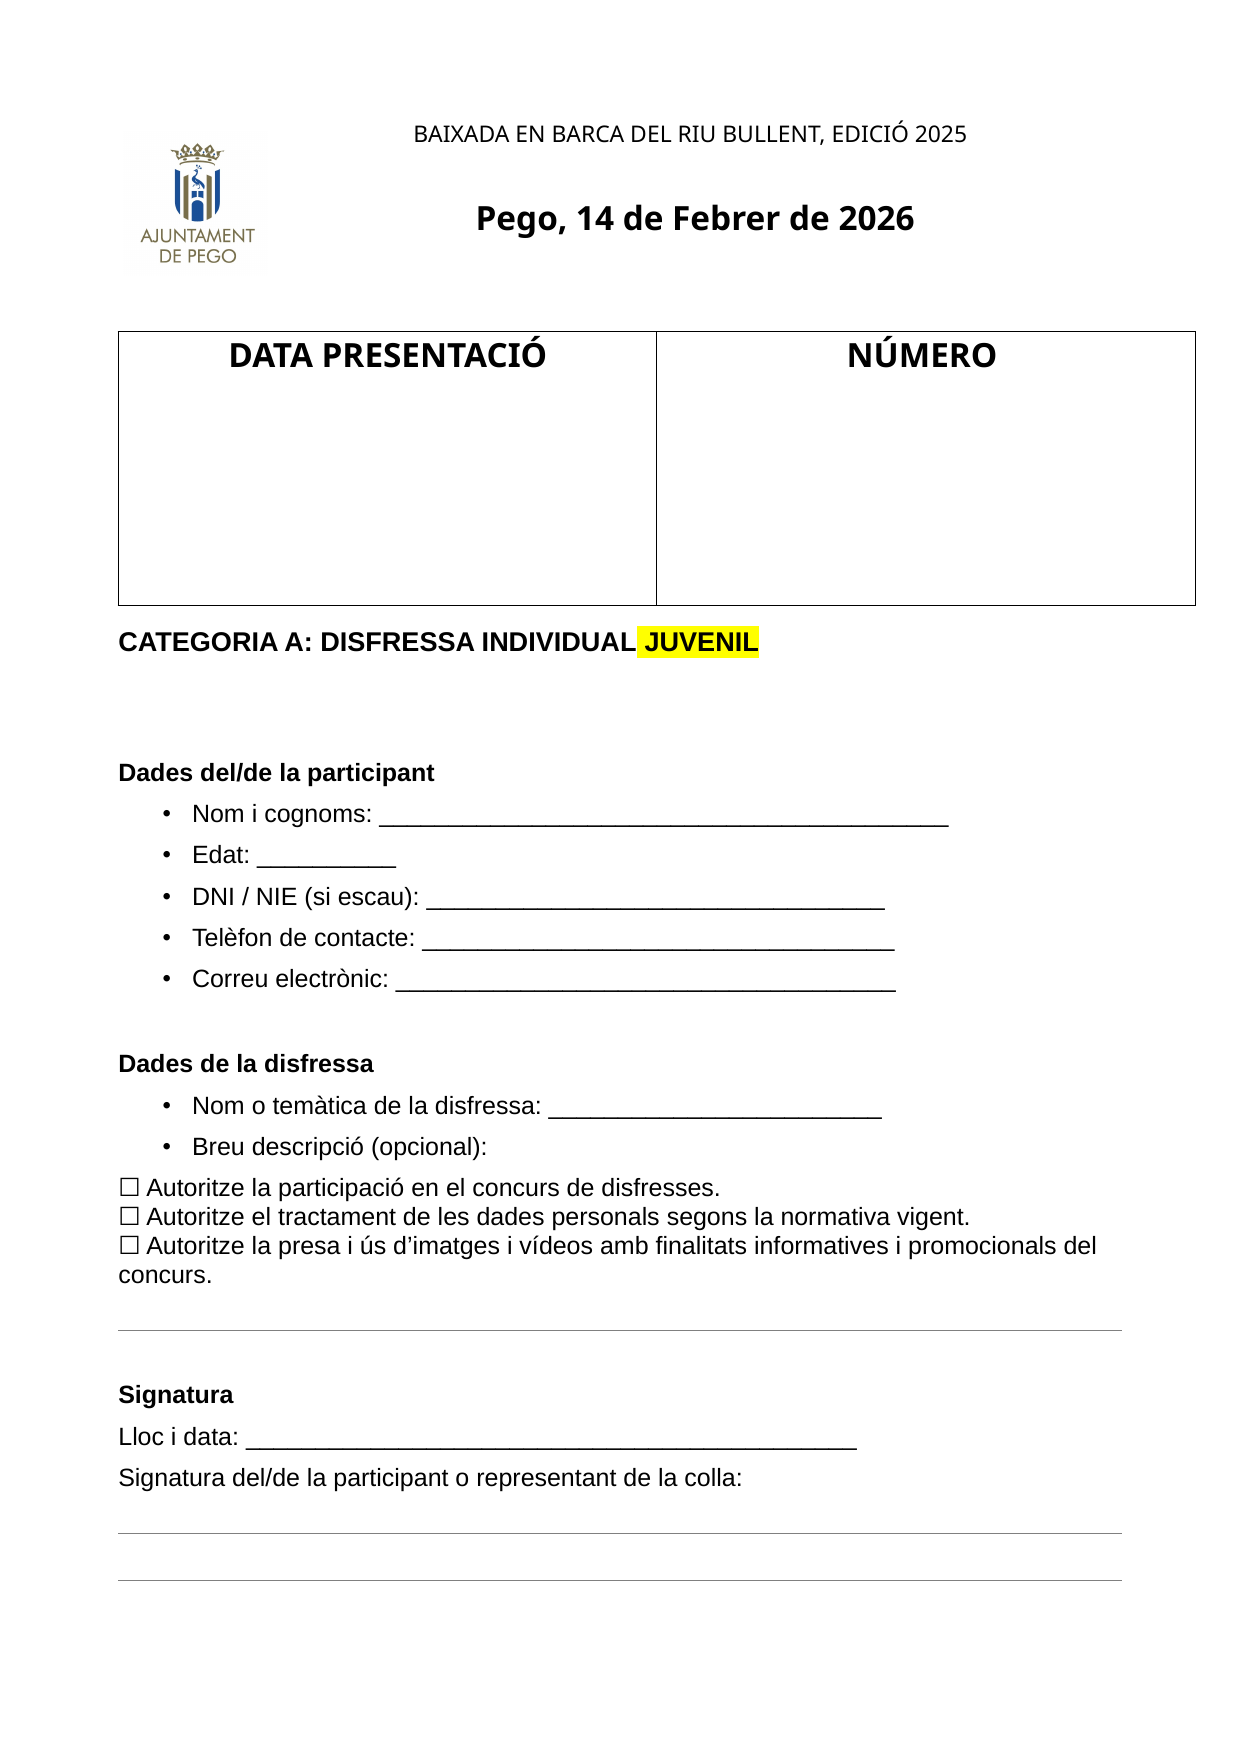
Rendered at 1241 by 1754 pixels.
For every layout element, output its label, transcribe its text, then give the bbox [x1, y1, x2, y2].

subtitle CATEGORIA A: DISFRESSA INDIVIDUAL JUVENIL [118, 626, 1122, 658]
text Dades del/de la participant [118, 758, 1122, 786]
list Nom o temàtica de la disfressa: ________________________ [162, 1091, 1122, 1119]
picture [122, 131, 269, 276]
list Nom i cognoms: _________________________________________ [162, 799, 1122, 828]
text BAIXADA EN BARCA DEL RIU BULLENT, EDICIÓ 2025 [118, 118, 1122, 149]
subtitle Signatura [118, 1380, 1122, 1409]
text Pego, 14 de Febrer de 2026 [269, 195, 1122, 240]
text ☐ Autoritze la participació en el concurs de disfresses. ☐ Autoritze el tractament de les dades personals segons la normativa vigent. ☐ Autoritze la presa i ús d’imatges i vídeos amb finalitats informatives i promocionals del concurs. [118, 1173, 1122, 1288]
text Lloc i data: ____________________________________________ [118, 1422, 1122, 1450]
table_header NÚMERO [657, 332, 1195, 604]
list DNI / NIE (si escau): _________________________________ [162, 882, 1122, 911]
list Edat: __________ [162, 840, 1122, 869]
table_header DATA PRESENTACIÓ [119, 332, 656, 604]
list Breu descripció (opcional): [162, 1132, 1122, 1161]
list Correu electrònic: ____________________________________ [162, 964, 1122, 993]
list Telèfon de contacte: __________________________________ [162, 923, 1122, 952]
text Signatura del/de la participant o representant de la colla: [118, 1463, 1122, 1492]
text Dades de la disfressa [118, 1049, 1122, 1078]
